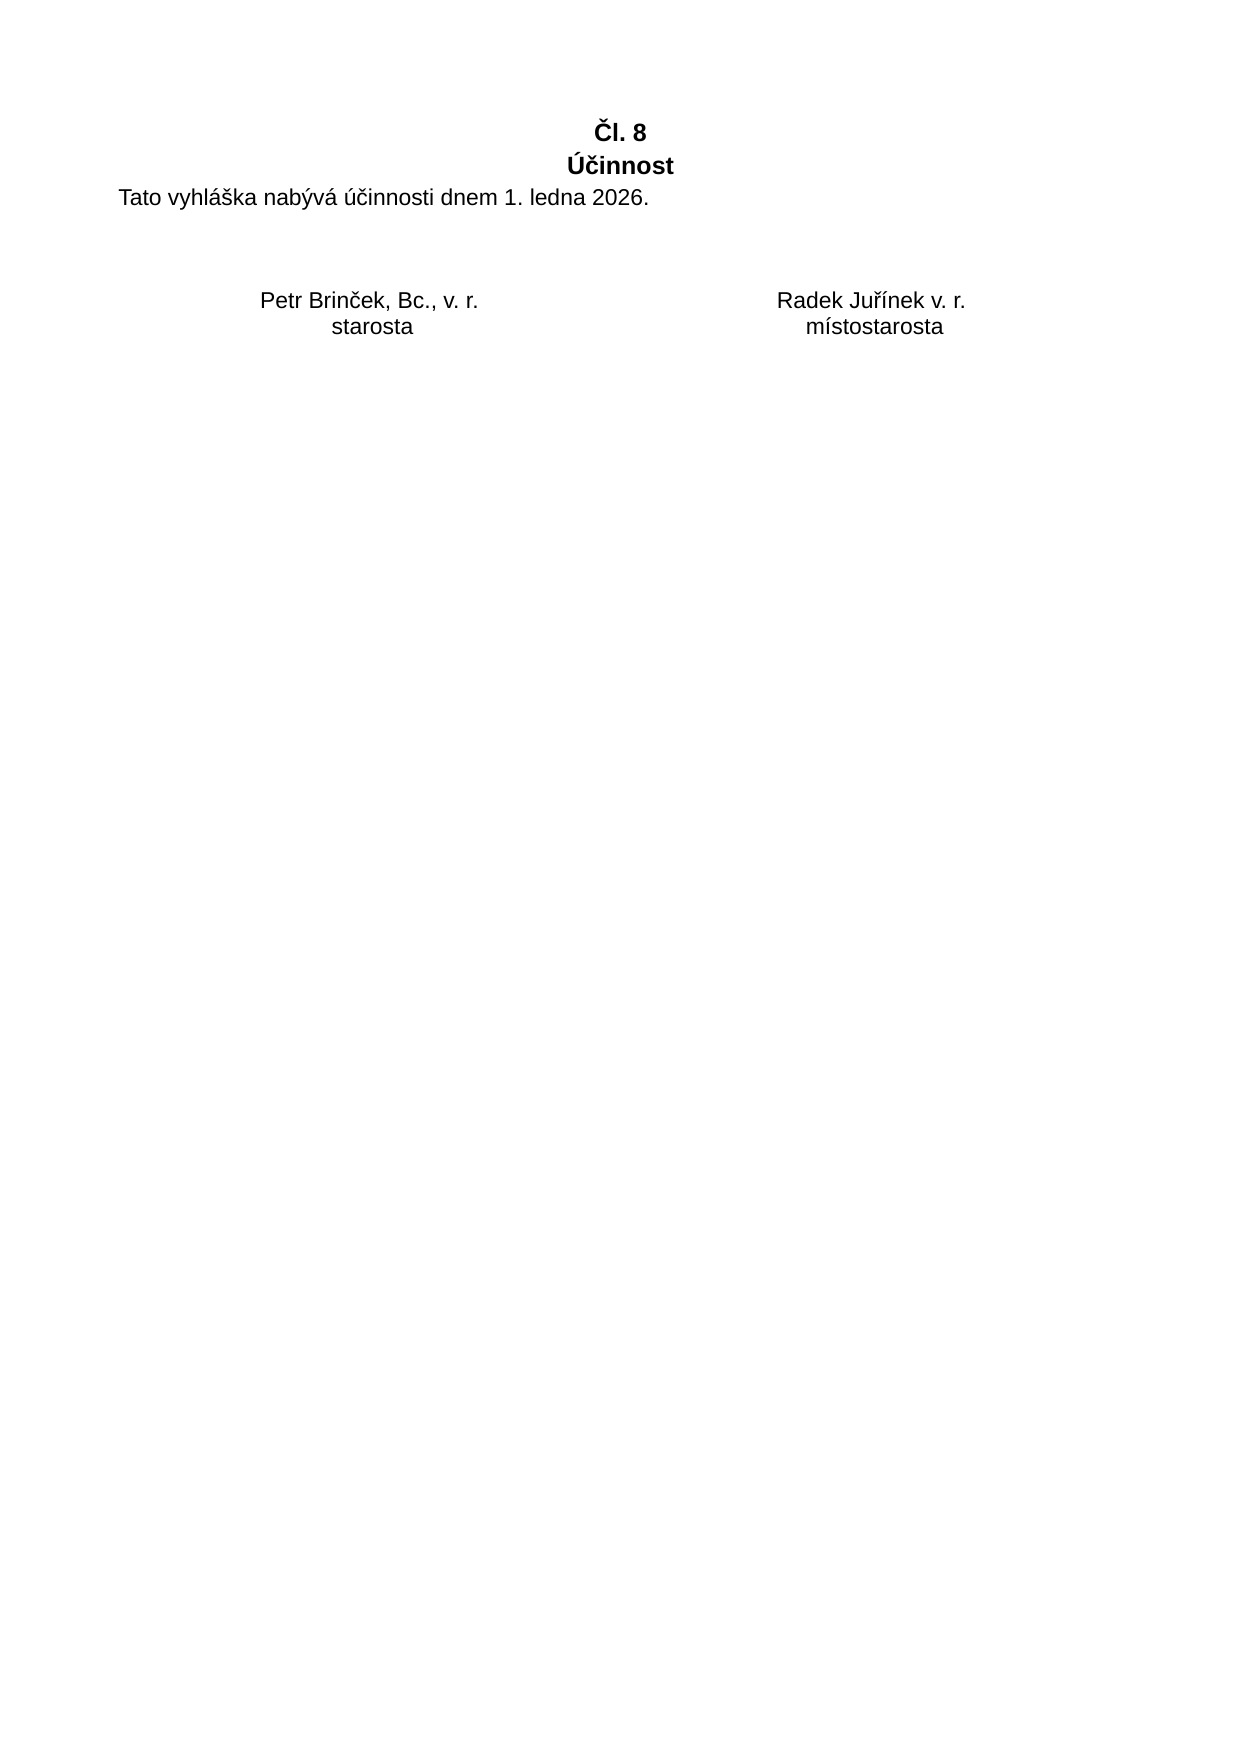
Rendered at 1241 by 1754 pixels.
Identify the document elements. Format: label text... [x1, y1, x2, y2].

text Tato vyhláška nabývá účinnosti dnem 1. ledna 2026. [118, 184, 1122, 211]
table_header Radek Juřínek v. r. místostarosta [620, 227, 1122, 345]
subtitle Čl. 8 Účinnost [118, 118, 1122, 180]
table_header Petr Brinček, Bc., v. r. starosta [118, 227, 620, 345]
